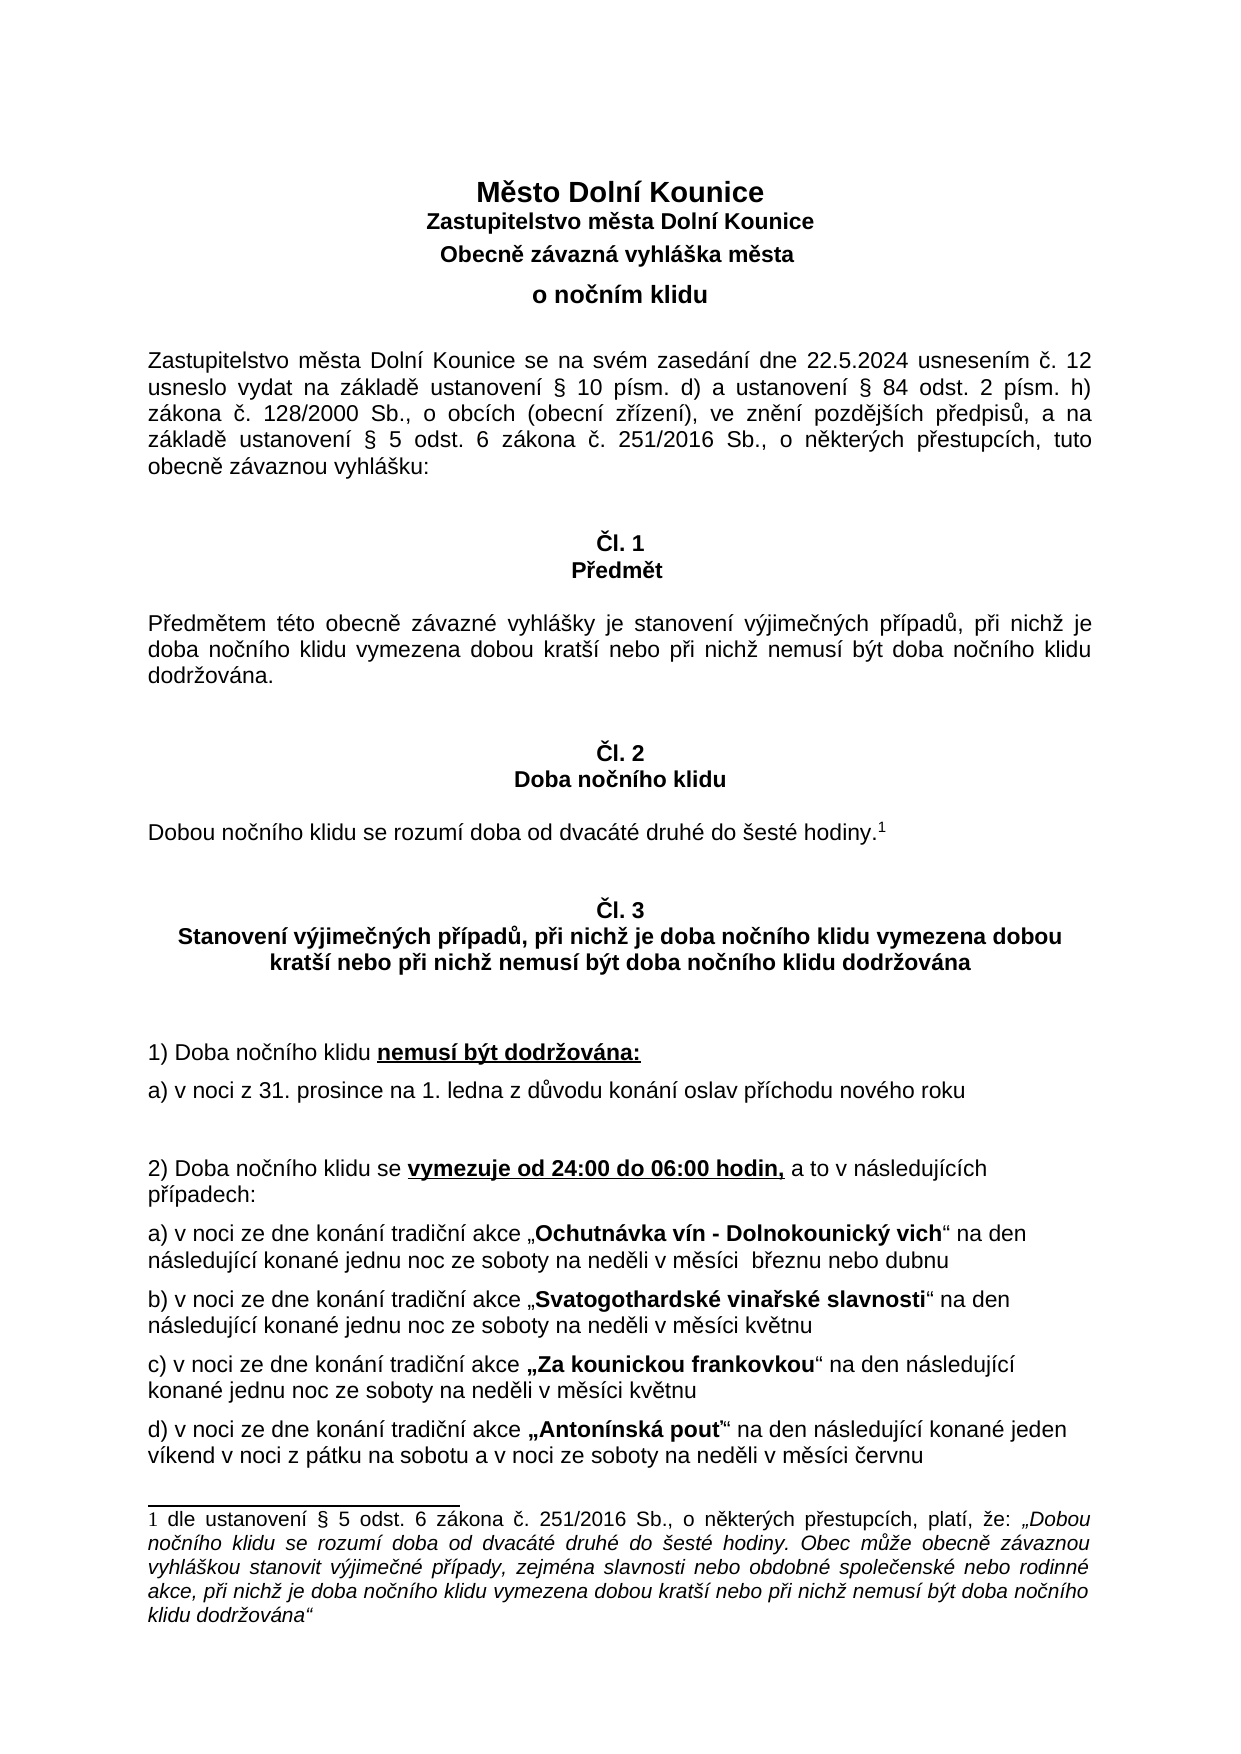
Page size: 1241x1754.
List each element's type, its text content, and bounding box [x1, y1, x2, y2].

text Čl. 1 [148, 530, 1093, 557]
text Stanovení výjimečných případů, při nichž je doba nočního klidu vymezena dobou kratší nebo při nichž nemusí být doba nočního klidu dodržována [148, 923, 1093, 976]
text Dobou nočního klidu se rozumí doba od dvacáté druhé do šesté hodiny. [148, 819, 1093, 845]
text 1) Doba nočního klidu nemusí být dodržována: [148, 1038, 1093, 1065]
text Čl. 3 [148, 897, 1093, 923]
text 2) Doba nočního klidu se vymezuje od 24:00 do 06:00 hodin, a to v následujících případech: [148, 1155, 1093, 1208]
text Doba nočního klidu [148, 766, 1093, 793]
text d) v noci ze dne konání tradiční akce „Antonínská pouť“ na den následující konané jeden víkend v noci z pátku na sobotu a v noci ze soboty na neděli v měsíci červnu [148, 1416, 1093, 1469]
text o nočním klidu [148, 280, 1093, 308]
text Předmět [148, 557, 1093, 583]
text c) v noci ze dne konání tradiční akce „Za kounickou frankovkou“ na den následující konané jednu noc ze soboty na neděli v měsíci květnu [148, 1351, 1093, 1403]
text Město Dolní Kounice [148, 175, 1093, 208]
text dle ustanovení § 5 odst. 6 zákona č. 251/2016 Sb., o některých přestupcích, platí, že: „Dobou nočního klidu se rozumí doba od dvacáté druhé do šesté hodiny. Obec může obecně závaznou vyhláškou stanovit výjimečné případy, zejména slavnosti nebo obdobné společenské nebo rodinné akce, při nichž je doba nočního klidu vymezena dobou kratší nebo při nichž nemusí být doba nočního klidu dodržována“ [148, 1506, 1093, 1626]
text Zastupitelstvo města Dolní Kounice [148, 208, 1093, 234]
text Předmětem této obecně závazné vyhlášky je stanovení výjimečných případů, při nichž je doba nočního klidu vymezena dobou kratší nebo při nichž nemusí být doba nočního klidu dodržována. [148, 609, 1093, 688]
text a) v noci z 31. prosince na 1. ledna z důvodu konání oslav příchodu nového roku [148, 1077, 1093, 1104]
text Čl. 2 [148, 740, 1093, 766]
text Obecně závazná vyhláška města [148, 241, 1093, 267]
text a) v noci ze dne konání tradiční akce „Ochutnávka vín - Dolnokounický vich“ na den následující konané jednu noc ze soboty na neděli v měsíci březnu nebo dubnu [148, 1220, 1093, 1273]
text Zastupitelstvo města Dolní Kounice se na svém zasedání dne 22.5.2024 usnesením č. 12 usneslo vydat na základě ustanovení § 10 písm. d) a ustanovení § 84 odst. 2 písm. h) zákona č. 128/2000 Sb., o obcích (obecní zřízení), ve znění pozdějších předpisů, a na základě ustanovení § 5 odst. 6 zákona č. 251/2016 Sb., o některých přestupcích, tuto obecně závaznou vyhlášku: [148, 347, 1093, 479]
text b) v noci ze dne konání tradiční akce „Svatogothardské vinařské slavnosti“ na den následující konané jednu noc ze soboty na neděli v měsíci květnu [148, 1286, 1093, 1338]
